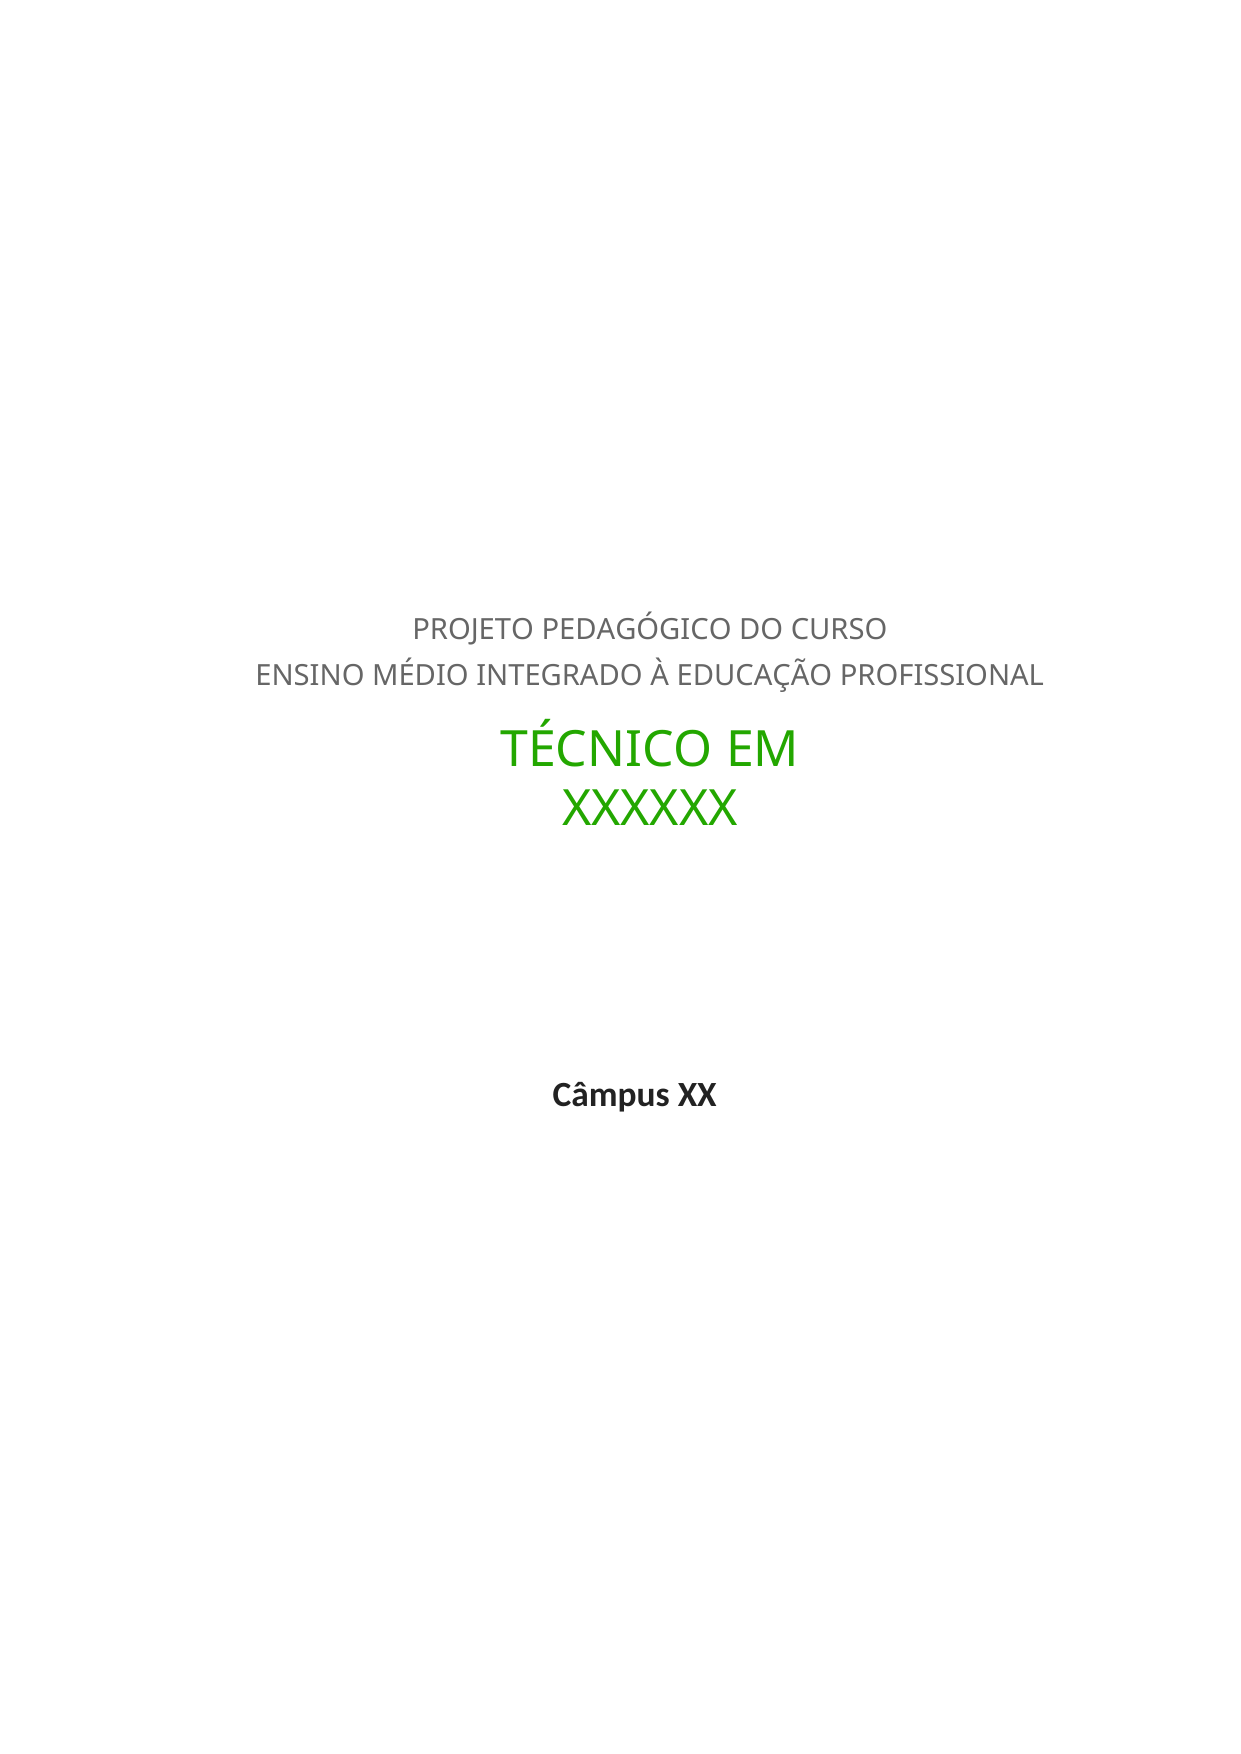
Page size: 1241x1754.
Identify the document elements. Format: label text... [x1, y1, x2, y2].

text PROJETO PEDAGÓGICO DO CURSO [177, 608, 1122, 648]
text XXXXXX [177, 782, 1122, 836]
text Câmpus XX [177, 1072, 1092, 1115]
text ENSINO MÉDIO INTEGRADO À EDUCAÇÃO PROFISSIONAL [177, 654, 1122, 694]
text TÉCNICO EM [177, 713, 1122, 782]
